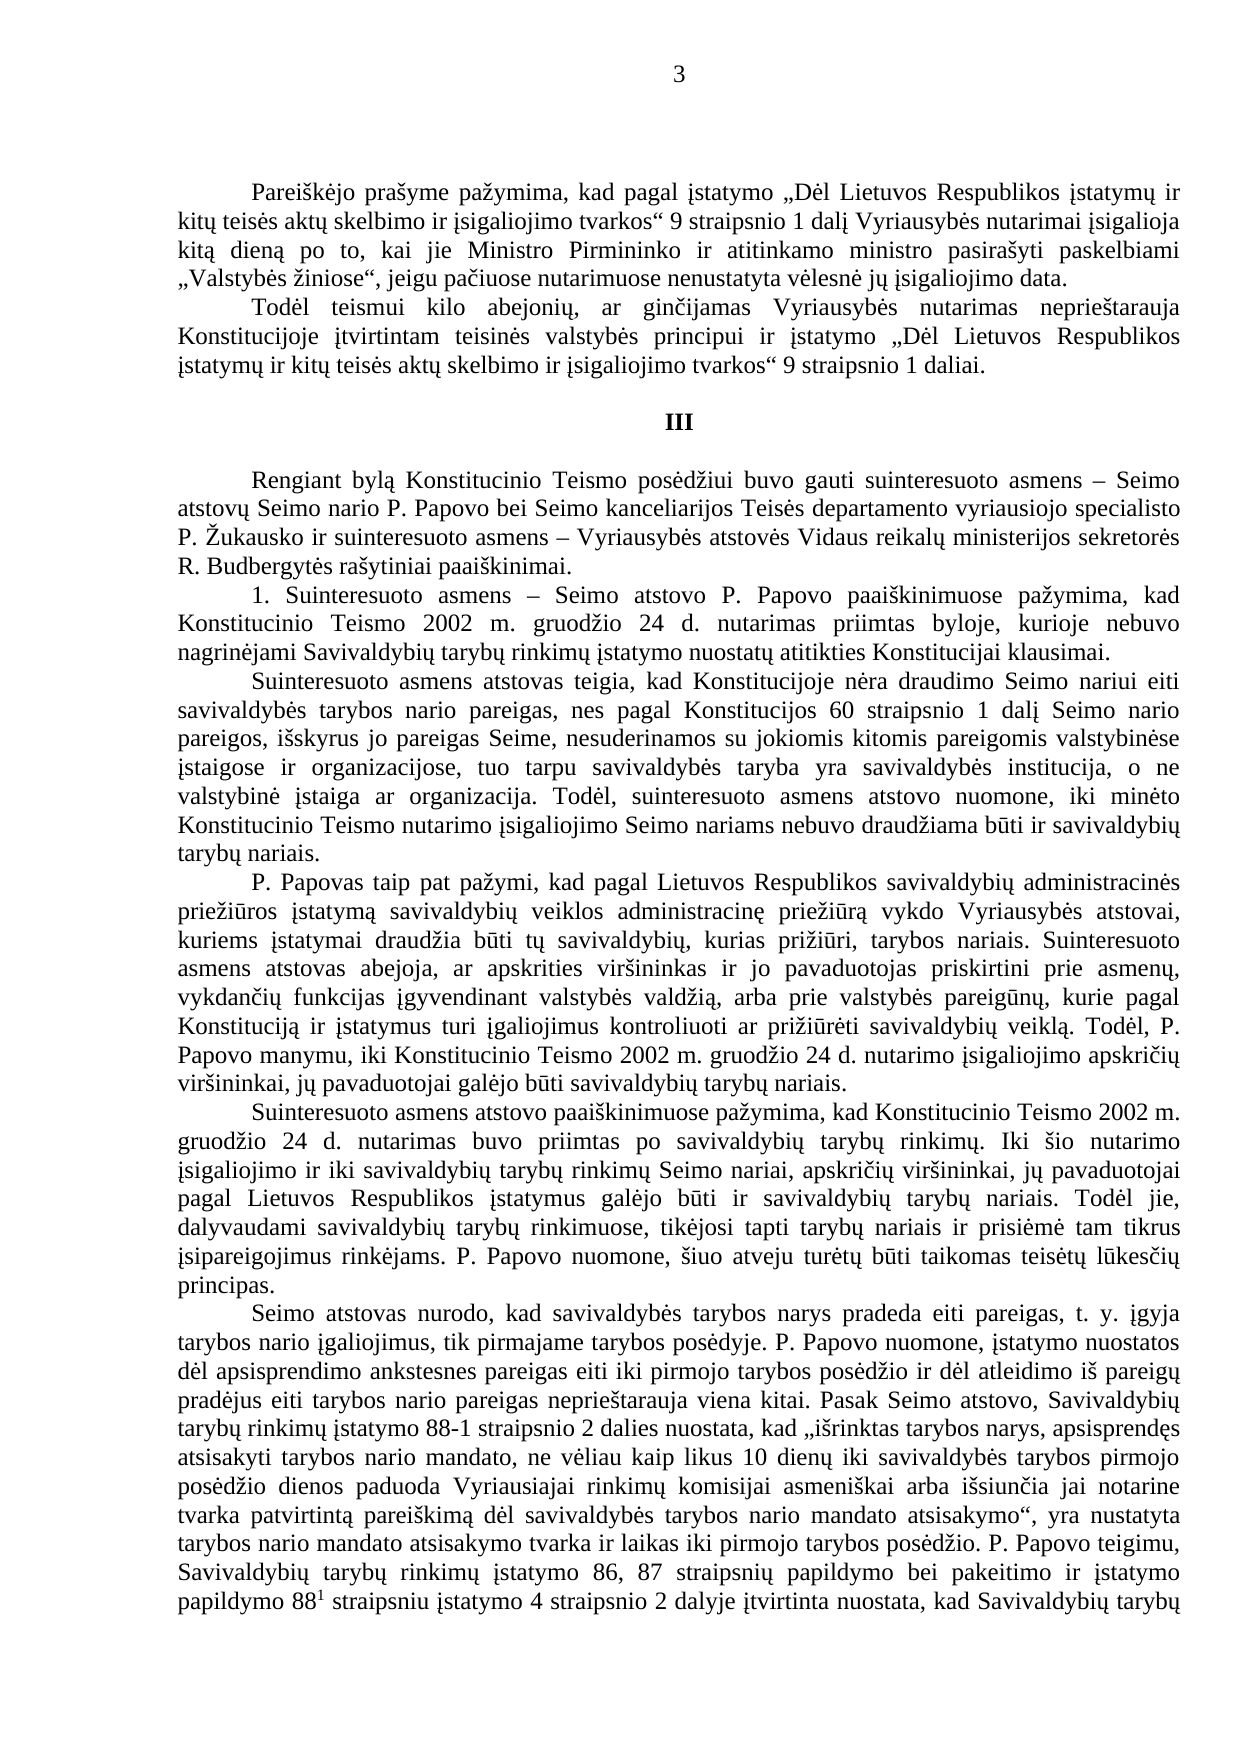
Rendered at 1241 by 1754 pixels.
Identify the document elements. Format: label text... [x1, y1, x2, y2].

text Seimo atstovas nurodo, kad savivaldybės tarybos narys pradeda eiti pareigas, t. y. įgyja tarybos nario įgaliojimus, tik pirmajame tarybos posėdyje. P. Papovo nuomone, įstatymo nuostatos dėl apsisprendimo ankstesnes pareigas eiti iki pirmojo tarybos posėdžio ir dėl atleidimo iš pareigų pradėjus eiti tarybos nario pareigas neprieštarauja viena kitai. Pasak Seimo atstovo, Savivaldybių tarybų rinkimų įstatymo 88-1 straipsnio 2 dalies nuostata, kad „išrinktas tarybos narys, apsisprendęs atsisakyti tarybos nario mandato, ne vėliau kaip likus 10 dienų iki savivaldybės tarybos pirmojo posėdžio dienos paduoda Vyriausiajai rinkimų komisijai asmeniškai arba išsiunčia jai notarine tvarka patvirtintą pareiškimą dėl savivaldybės tarybos nario mandato atsisakymo“, yra nustatyta tarybos nario mandato atsisakymo tvarka ir laikas iki pirmojo tarybos posėdžio. P. Papovo teigimu, Savivaldybių tarybų rinkimų įstatymo 86, 87 straipsnių papildymo bei pakeitimo ir įstatymo papildymo 881 straipsniu įstatymo 4 straipsnio 2 dalyje įtvirtinta nuostata, kad Savivaldybių tarybų [177, 1298, 1181, 1615]
text P. Papovas taip pat pažymi, kad pagal Lietuvos Respublikos savivaldybių administracinės priežiūros įstatymą savivaldybių veiklos administracinę priežiūrą vykdo Vyriausybės atstovai, kuriems įstatymai draudžia būti tų savivaldybių, kurias prižiūri, tarybos nariais. Suinteresuoto asmens atstovas abejoja, ar apskrities viršininkas ir jo pavaduotojas priskirtini prie asmenų, vykdančių funkcijas įgyvendinant valstybės valdžią, arba prie valstybės pareigūnų, kurie pagal Konstituciją ir įstatymus turi įgaliojimus kontroliuoti ar prižiūrėti savivaldybių veiklą. Todėl, P. Papovo manymu, iki Konstitucinio Teismo 2002 m. gruodžio 24 d. nutarimo įsigaliojimo apskričių viršininkai, jų pavaduotojai galėjo būti savivaldybių tarybų nariais. [177, 867, 1181, 1097]
text Rengiant bylą Konstitucinio Teismo posėdžiui buvo gauti suinteresuoto asmens – Seimo atstovų Seimo nario P. Papovo bei Seimo kanceliarijos Teisės departamento vyriausiojo specialisto P. Žukausko ir suinteresuoto asmens – Vyriausybės atstovės Vidaus reikalų ministerijos sekretorės R. Budbergytės rašytiniai paaiškinimai. [177, 465, 1181, 580]
text III [177, 407, 1181, 436]
text Suinteresuoto asmens atstovas teigia, kad Konstitucijoje nėra draudimo Seimo nariui eiti savivaldybės tarybos nario pareigas, nes pagal Konstitucijos 60 straipsnio 1 dalį Seimo nario pareigos, išskyrus jo pareigas Seime, nesuderinamos su jokiomis kitomis pareigomis valstybinėse įstaigose ir organizacijose, tuo tarpu savivaldybės taryba yra savivaldybės institucija, o ne valstybinė įstaiga ar organizacija. Todėl, suinteresuoto asmens atstovo nuomone, iki minėto Konstitucinio Teismo nutarimo įsigaliojimo Seimo nariams nebuvo draudžiama būti ir savivaldybių tarybų nariais. [177, 666, 1181, 867]
text Todėl teismui kilo abejonių, ar ginčijamas Vyriausybės nutarimas neprieštarauja Konstitucijoje įtvirtintam teisinės valstybės principui ir įstatymo „Dėl Lietuvos Respublikos įstatymų ir kitų teisės aktų skelbimo ir įsigaliojimo tvarkos“ 9 straipsnio 1 daliai. [177, 292, 1181, 378]
text Suinteresuoto asmens atstovo paaiškinimuose pažymima, kad Konstitucinio Teismo 2002 m. gruodžio 24 d. nutarimas buvo priimtas po savivaldybių tarybų rinkimų. Iki šio nutarimo įsigaliojimo ir iki savivaldybių tarybų rinkimų Seimo nariai, apskričių viršininkai, jų pavaduotojai pagal Lietuvos Respublikos įstatymus galėjo būti ir savivaldybių tarybų nariais. Todėl jie, dalyvaudami savivaldybių tarybų rinkimuose, tikėjosi tapti tarybų nariais ir prisiėmė tam tikrus įsipareigojimus rinkėjams. P. Papovo nuomone, šiuo atveju turėtų būti taikomas teisėtų lūkesčių principas. [177, 1097, 1181, 1298]
text Pareiškėjo prašyme pažymima, kad pagal įstatymo „Dėl Lietuvos Respublikos įstatymų ir kitų teisės aktų skelbimo ir įsigaliojimo tvarkos“ 9 straipsnio 1 dalį Vyriausybės nutarimai įsigalioja kitą dieną po to, kai jie Ministro Pirmininko ir atitinkamo ministro pasirašyti paskelbiami „Valstybės žiniose“, jeigu pačiuose nutarimuose nenustatyta vėlesnė jų įsigaliojimo data. [177, 177, 1181, 292]
text 1. Suinteresuoto asmens – Seimo atstovo P. Papovo paaiškinimuose pažymima, kad Konstitucinio Teismo 2002 m. gruodžio 24 d. nutarimas priimtas byloje, kurioje nebuvo nagrinėjami Savivaldybių tarybų rinkimų įstatymo nuostatų atitikties Konstitucijai klausimai. [177, 580, 1181, 666]
